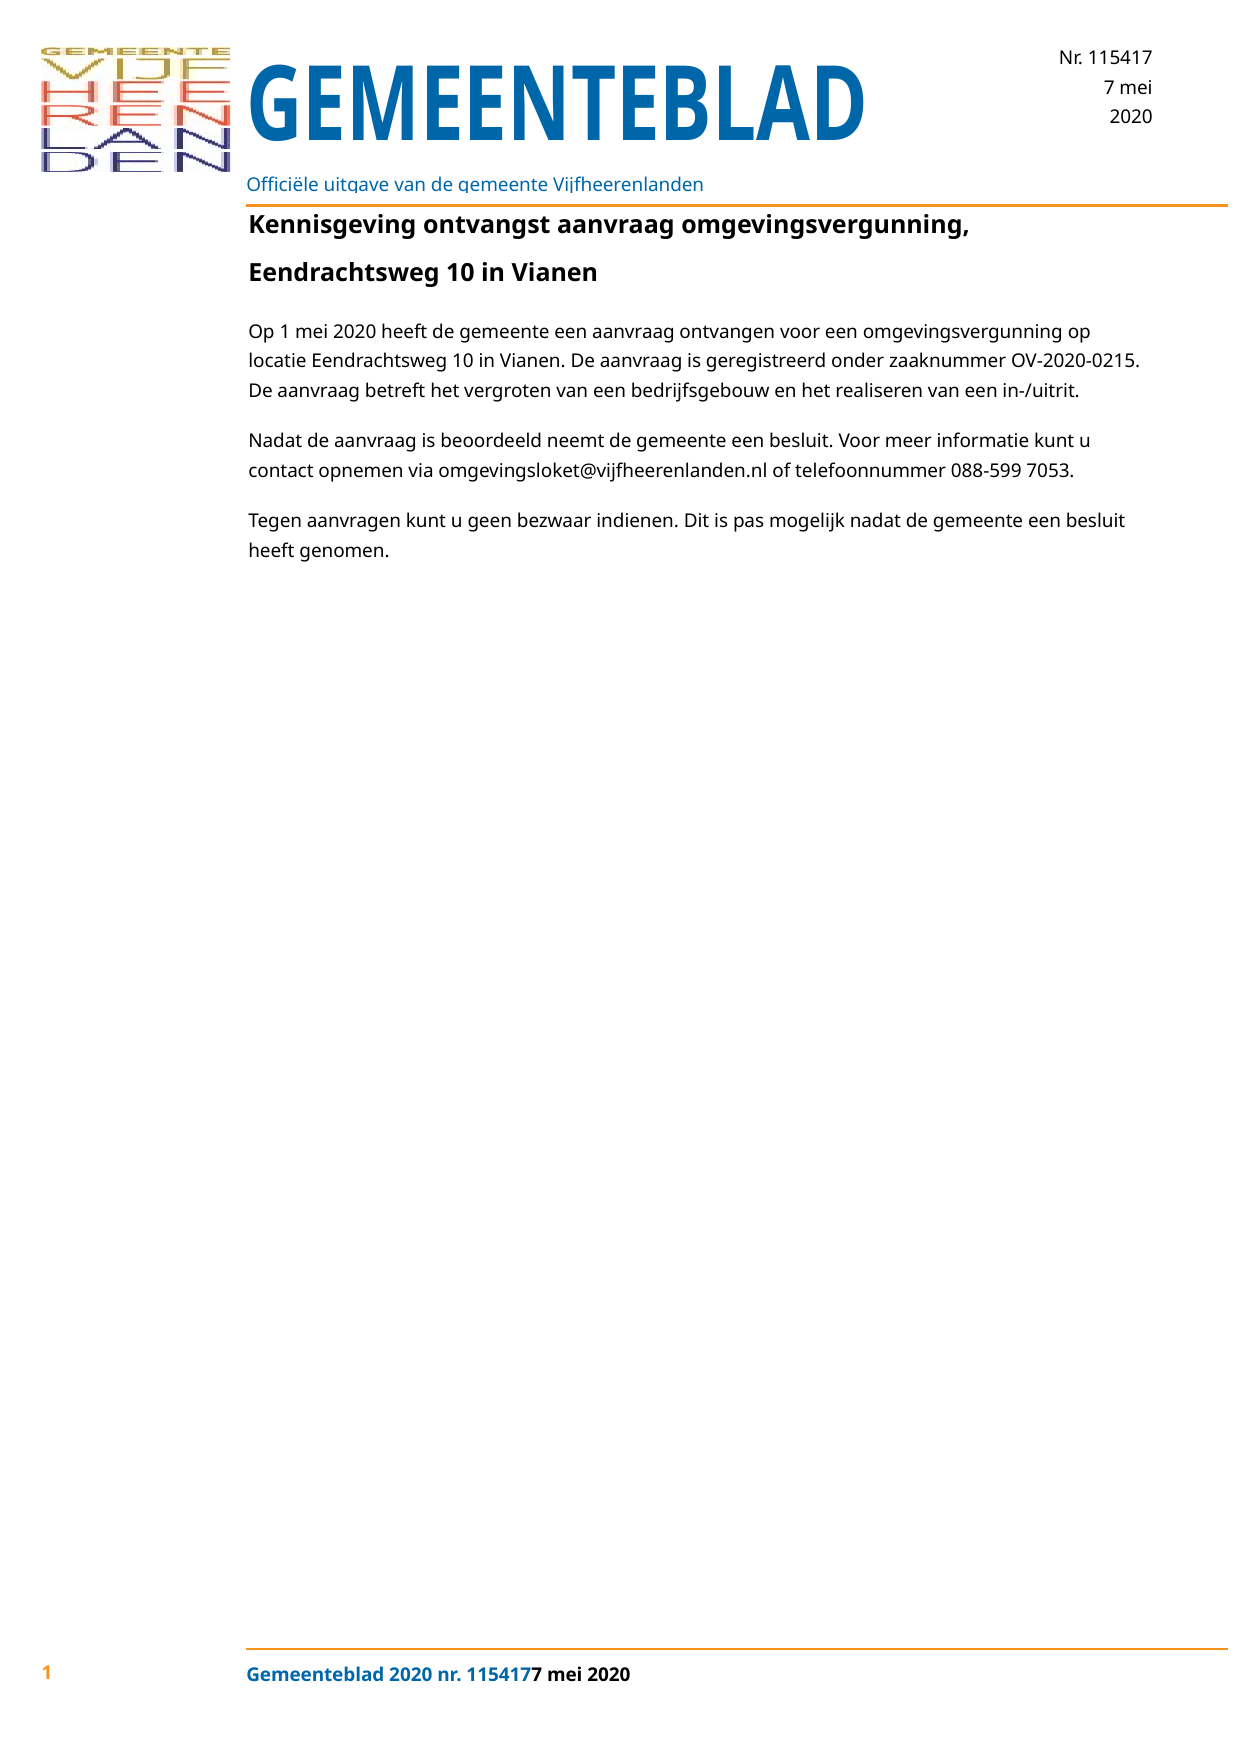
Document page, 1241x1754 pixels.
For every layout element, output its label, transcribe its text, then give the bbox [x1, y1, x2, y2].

text Nadat de aanvraag is beoordeeld neemt de gemeente een besluit. Voor meer informatie kunt u contact opnemen via omgevingsloket@vijfheerenlanden.nl of telefoonnummer 088-599 7053. [248, 427, 1152, 483]
text Kennisgeving ontvangst aanvraag omgevingsvergunning, Eendrachtsweg 10 in Vianen [248, 207, 1152, 288]
text Op 1 mei 2020 heeft de gemeente een aanvraag ontvangen voor een omgevingsvergunning op locatie Eendrachtsweg 10 in Vianen. De aanvraag is geregistreerd onder zaaknummer OV-2020-0215. De aanvraag betreft het vergroten van een bedrijfsgebouw en het realiseren van een in-/uitrit. [248, 318, 1152, 403]
text Tegen aanvragen kunt u geen bezwaar indienen. Dit is pas mogelijk nadat de gemeente een besluit heeft genomen. [248, 507, 1152, 563]
picture [41, 47, 231, 172]
